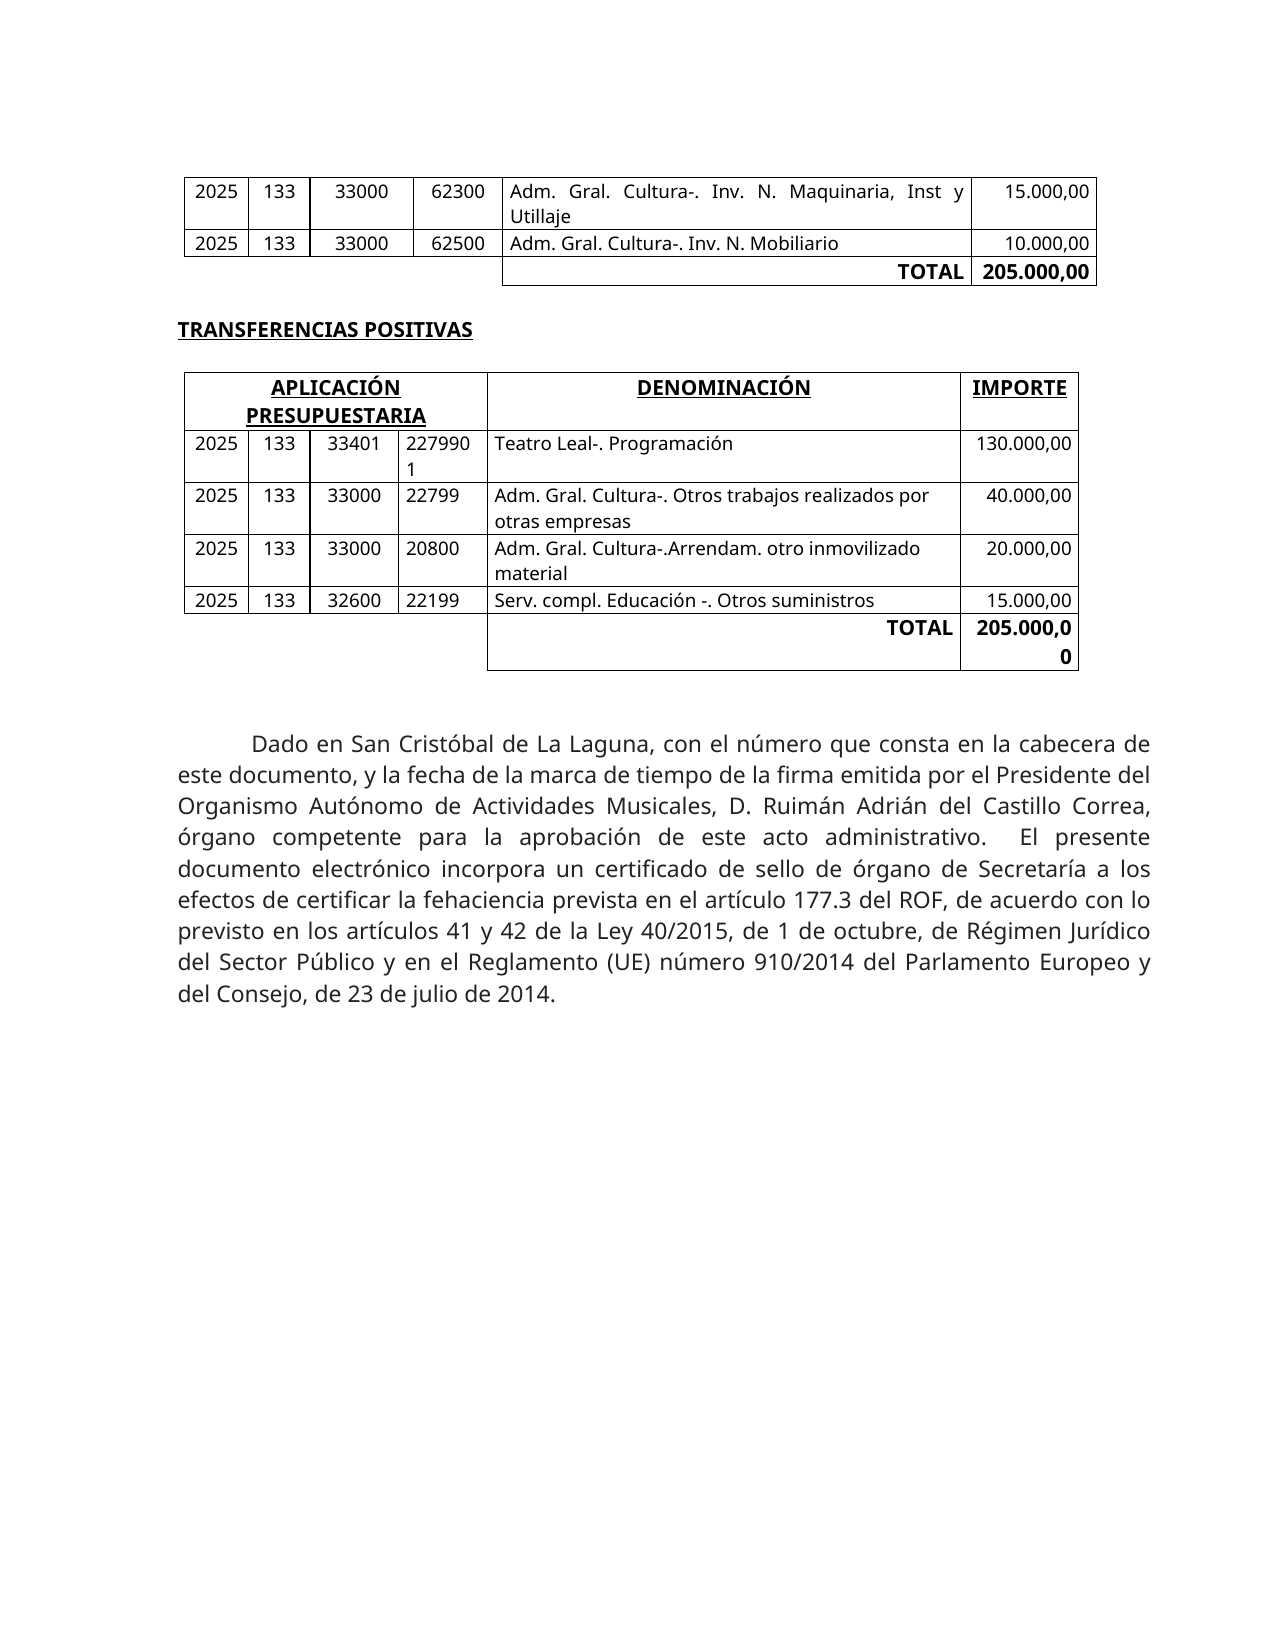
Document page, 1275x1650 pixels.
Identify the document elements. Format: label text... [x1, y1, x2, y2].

table_cell 62500 [414, 230, 502, 256]
table_cell 133 [249, 431, 309, 482]
table_cell [185, 257, 502, 285]
table_cell 10.000,00 [972, 230, 1096, 256]
table_cell 22199 [399, 587, 487, 612]
table_cell 2025 [185, 483, 248, 534]
table_cell [185, 614, 487, 670]
table_cell Serv. compl. Educación -. Otros suministros [488, 587, 960, 612]
table_header IMPORTE [961, 373, 1078, 429]
table_header APLICACIÓN PRESUPUESTARIA [185, 373, 487, 429]
table_cell [185, 285, 503, 315]
table_cell 130.000,00 [961, 431, 1078, 482]
table_cell 22799 [399, 483, 487, 534]
table_cell [503, 286, 971, 315]
table_cell 205.000,00 [972, 257, 1096, 285]
table_cell 2279901 [399, 431, 487, 482]
table_header DENOMINACIÓN [488, 373, 960, 429]
table_cell 133 [249, 178, 309, 229]
text TRANSFERENCIAS POSITIVAS [177, 315, 1157, 343]
table_cell 32600 [311, 587, 398, 612]
table_cell 33000 [311, 483, 398, 534]
text Dado en San Cristóbal de La Laguna, con el número que consta en la cabecera de este documento, y la fecha de la marca de tiempo de la firma emitida por el Presidente del Organismo Autónomo de Actividades Musicales, D. Ruimán Adrián del Castillo Correa, órgano competente para la aprobación de este acto administrativo. El presente documento electrónico incorpora un certificado de sello de órgano de Secretaría a los efectos de certificar la fehaciencia prevista en el artículo 177.3 del ROF, de acuerdo con lo previsto en los artículos 41 y 42 de la Ley 40/2015, de 1 de octubre, de Régimen Jurídico del Sector Público y en el Reglamento (UE) número 910/2014 del Parlamento Europeo y del Consejo, de 23 de julio de 2014. [177, 728, 1152, 1009]
table_cell Teatro Leal-. Programación [488, 431, 960, 482]
table_cell 133 [249, 230, 309, 256]
table_cell Adm. Gral. Cultura-.Arrendam. otro inmovilizado material [488, 535, 960, 586]
table_cell 20.000,00 [961, 535, 1078, 586]
table_cell Adm. Gral. Cultura-. Inv. N. Maquinaria, Inst y Utillaje [503, 178, 971, 229]
table_cell 15.000,00 [961, 587, 1078, 612]
table_cell TOTAL [488, 614, 960, 670]
table_cell 20800 [399, 535, 487, 586]
table_cell TOTAL [503, 257, 971, 285]
table_cell 15.000,00 [972, 178, 1096, 229]
table_cell 33000 [311, 178, 413, 229]
table_cell Adm. Gral. Cultura-. Otros trabajos realizados por otras empresas [488, 483, 960, 534]
table_cell 2025 [185, 535, 248, 586]
table_cell 133 [249, 483, 309, 534]
table_cell [971, 286, 1097, 315]
table_cell 2025 [185, 587, 248, 612]
table_cell 2025 [185, 178, 248, 229]
table_cell Adm. Gral. Cultura-. Inv. N. Mobiliario [503, 230, 971, 256]
table_cell 62300 [414, 178, 502, 229]
table_cell 40.000,00 [961, 483, 1078, 534]
table_cell 2025 [185, 230, 248, 256]
table_cell 133 [249, 587, 309, 612]
table_cell 33401 [311, 431, 398, 482]
table_cell 33000 [311, 230, 413, 256]
table_cell 33000 [311, 535, 398, 586]
table_cell 2025 [185, 431, 248, 482]
table_cell 133 [249, 535, 309, 586]
table_cell 205.000,00 [961, 614, 1078, 670]
